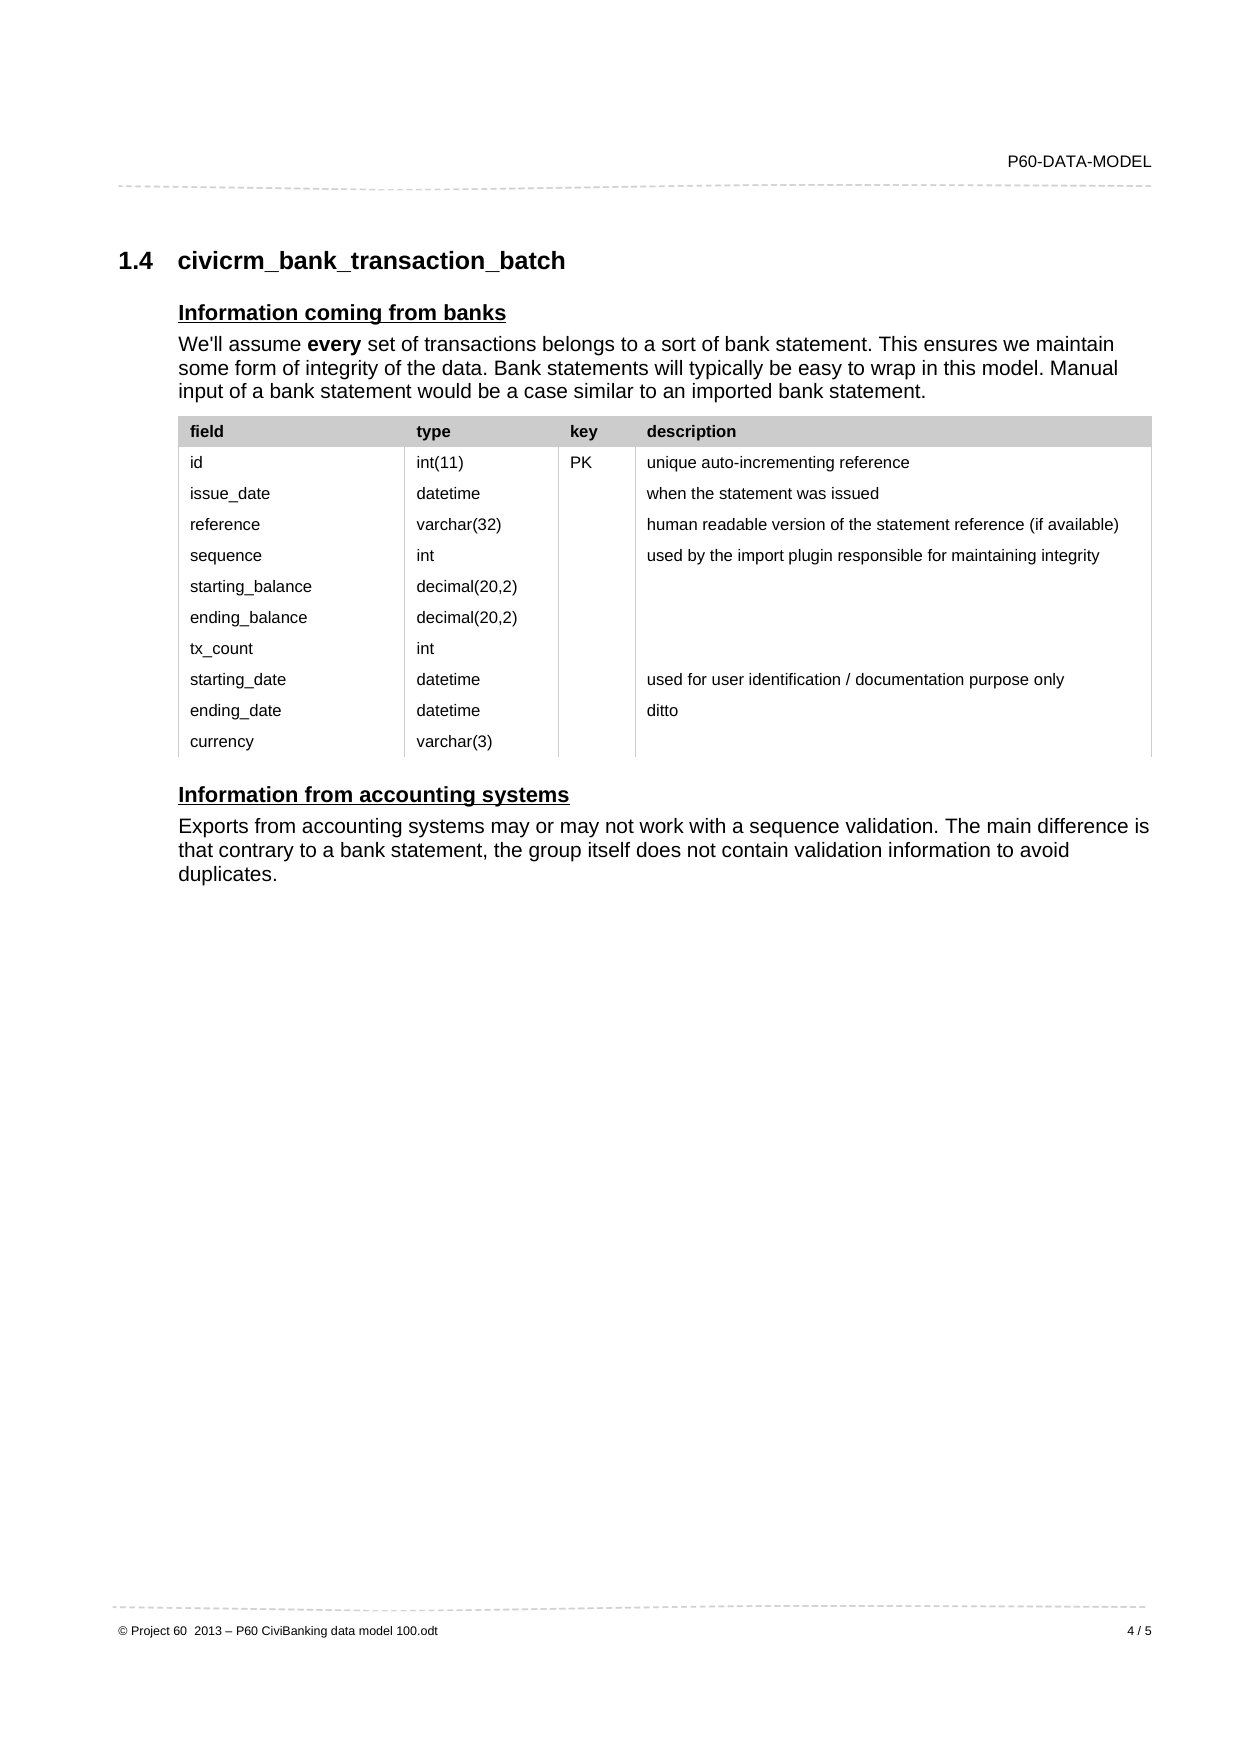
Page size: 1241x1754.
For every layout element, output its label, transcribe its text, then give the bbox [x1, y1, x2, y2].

table_cell sequence [179, 540, 404, 571]
table_cell [559, 540, 635, 571]
table_cell used by the import plugin responsible for maintaining integrity [636, 540, 1151, 571]
table_cell starting_date [179, 664, 404, 695]
table_cell [559, 726, 635, 757]
table_cell [559, 695, 635, 726]
table_cell datetime [405, 695, 558, 726]
table_header key [559, 416, 635, 447]
picture [112, 1605, 1146, 1612]
table_cell currency [179, 726, 404, 757]
table_cell decimal(20,2) [405, 571, 558, 602]
table_cell int [405, 633, 558, 664]
text We'll assume every set of transactions belongs to a sort of bank statement. This ensures we maintain some form of integrity of the data. Bank statements will typically be easy to wrap in this model. Manual input of a bank statement would be a case similar to an imported bank statement. [178, 331, 1152, 403]
table_cell issue_date [179, 478, 404, 509]
table_cell [559, 509, 635, 540]
picture [118, 184, 1152, 191]
table_cell [636, 571, 1151, 602]
table_cell ending_balance [179, 602, 404, 633]
table_cell ending_date [179, 695, 404, 726]
table_cell [559, 478, 635, 509]
table_cell [636, 602, 1151, 633]
table_cell int(11) [405, 447, 558, 478]
table_cell int [405, 540, 558, 571]
table_cell ditto [636, 695, 1151, 726]
table_cell reference [179, 509, 404, 540]
table_cell used for user identification / documentation purpose only [636, 664, 1151, 695]
table_cell when the statement was issued [636, 478, 1151, 509]
table_cell PK [559, 447, 635, 478]
table_header field [179, 416, 404, 447]
table_header description [636, 416, 1151, 447]
table_cell unique auto-incrementing reference [636, 447, 1151, 478]
subtitle civicrm_bank_transaction_batch [118, 246, 1152, 275]
table_cell [559, 571, 635, 602]
table_cell [636, 726, 1151, 757]
table_cell id [179, 447, 404, 478]
table_header type [405, 416, 558, 447]
table_cell datetime [405, 478, 558, 509]
table_cell [559, 633, 635, 664]
table_cell datetime [405, 664, 558, 695]
table_cell varchar(3) [405, 726, 558, 757]
table_cell [559, 664, 635, 695]
subtitle Information from accounting systems [178, 782, 1152, 807]
table_cell human readable version of the statement reference (if available) [636, 509, 1151, 540]
text Exports from accounting systems may or may not work with a sequence validation. The main difference is that contrary to a bank statement, the group itself does not contain validation information to avoid duplicates. [178, 814, 1152, 886]
table_cell varchar(32) [405, 509, 558, 540]
subtitle Information coming from banks [178, 300, 1152, 325]
table_cell [636, 633, 1151, 664]
table_cell starting_balance [179, 571, 404, 602]
table_cell [559, 602, 635, 633]
table_cell tx_count [179, 633, 404, 664]
table_cell decimal(20,2) [405, 602, 558, 633]
